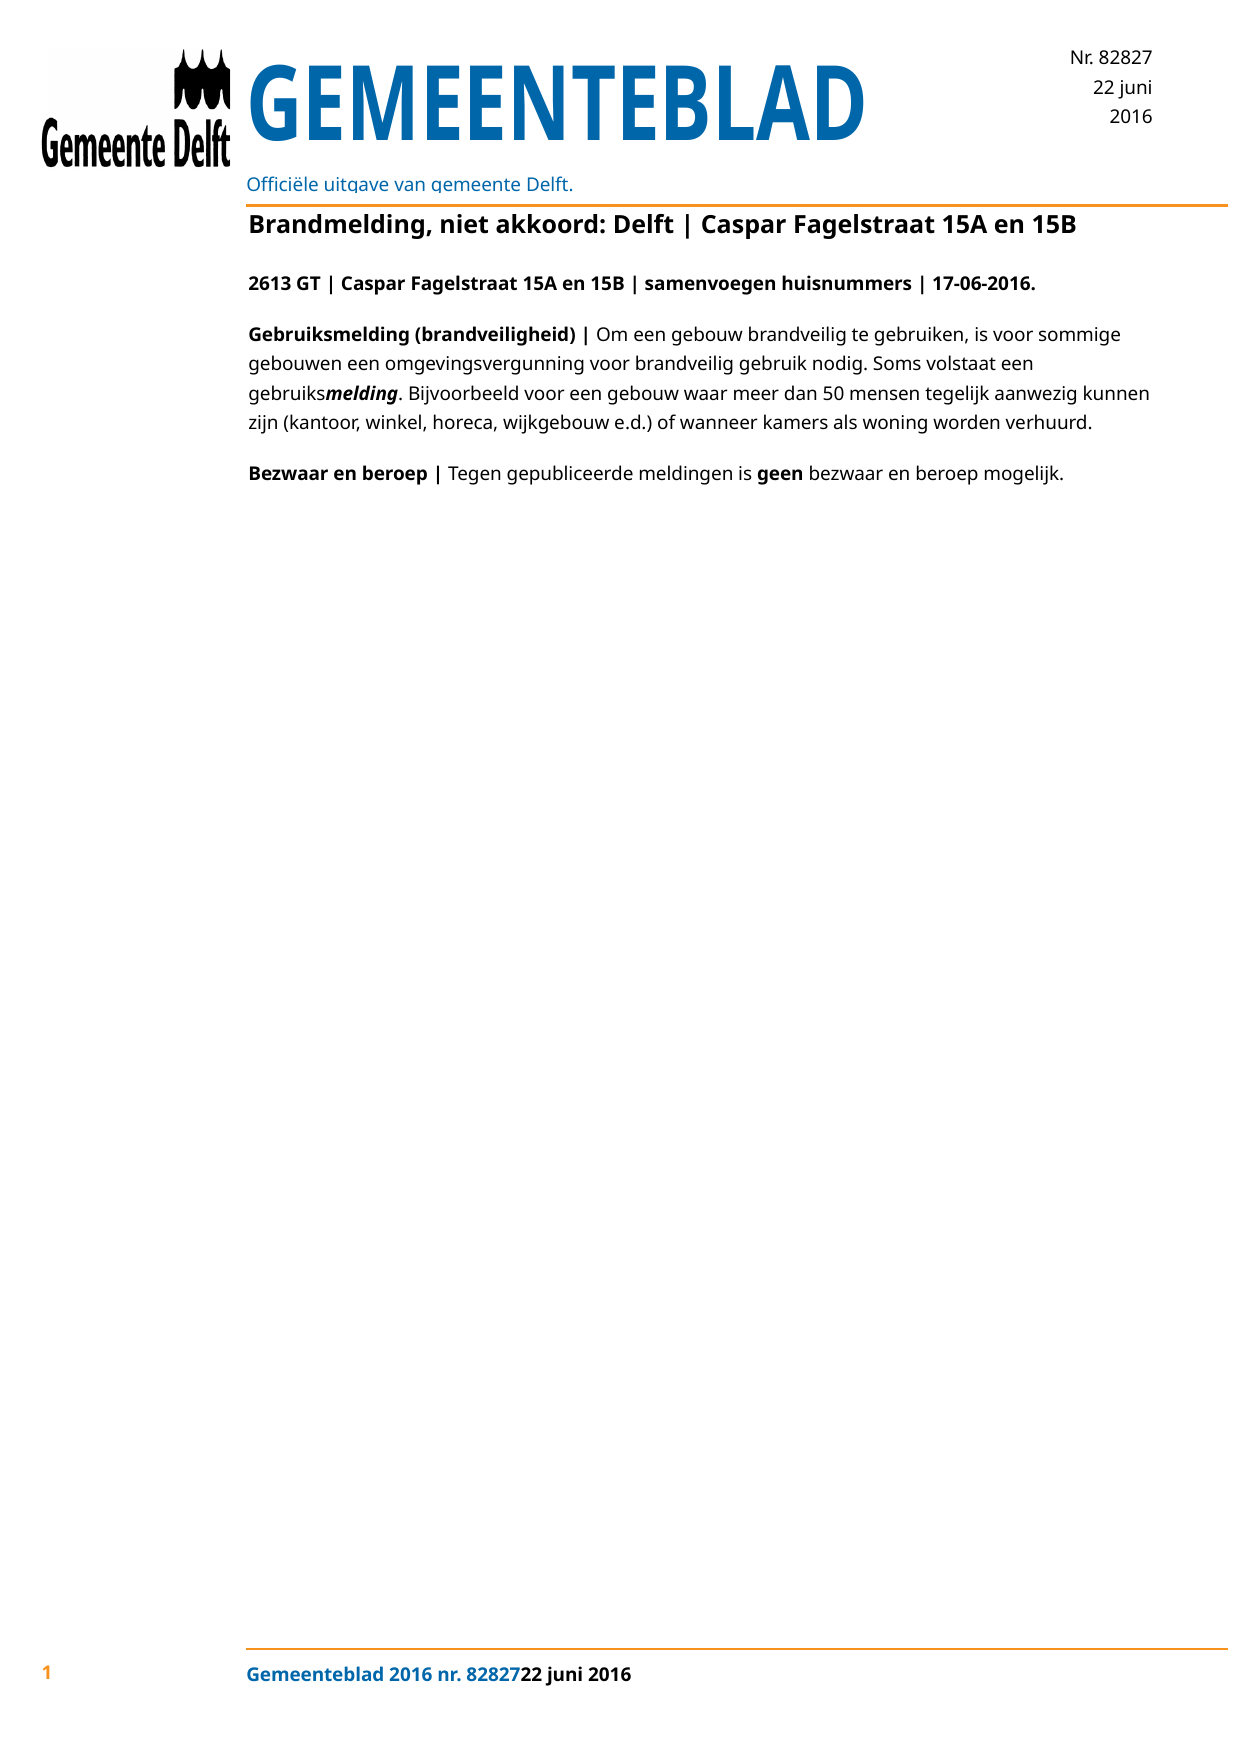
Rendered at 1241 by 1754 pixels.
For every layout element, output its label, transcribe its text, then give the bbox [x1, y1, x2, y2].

text Gebruiksmelding (brandveiligheid) | Om een gebouw brandveilig te gebruiken, is voor sommige gebouwen een omgevingsvergunning voor brandveilig gebruik nodig. Soms volstaat een gebruiksmelding. Bijvoorbeeld voor een gebouw waar meer dan 50 mensen tegelijk aanwezig kunnen zijn (kantoor, winkel, horeca, wijkgebouw e.d.) of wanneer kamers als woning worden verhuurd. [248, 321, 1152, 435]
text Bezwaar en beroep | Tegen gepubliceerde meldingen is geen bezwaar en beroep mogelijk. [248, 460, 1152, 486]
text Brandmelding, niet akkoord: Delft | Caspar Fagelstraat 15A en 15B [248, 207, 1152, 241]
picture [41, 47, 231, 172]
text 2613 GT | Caspar Fagelstraat 15A en 15B | samenvoegen huisnummers | 17-06-2016. [248, 270, 1152, 296]
